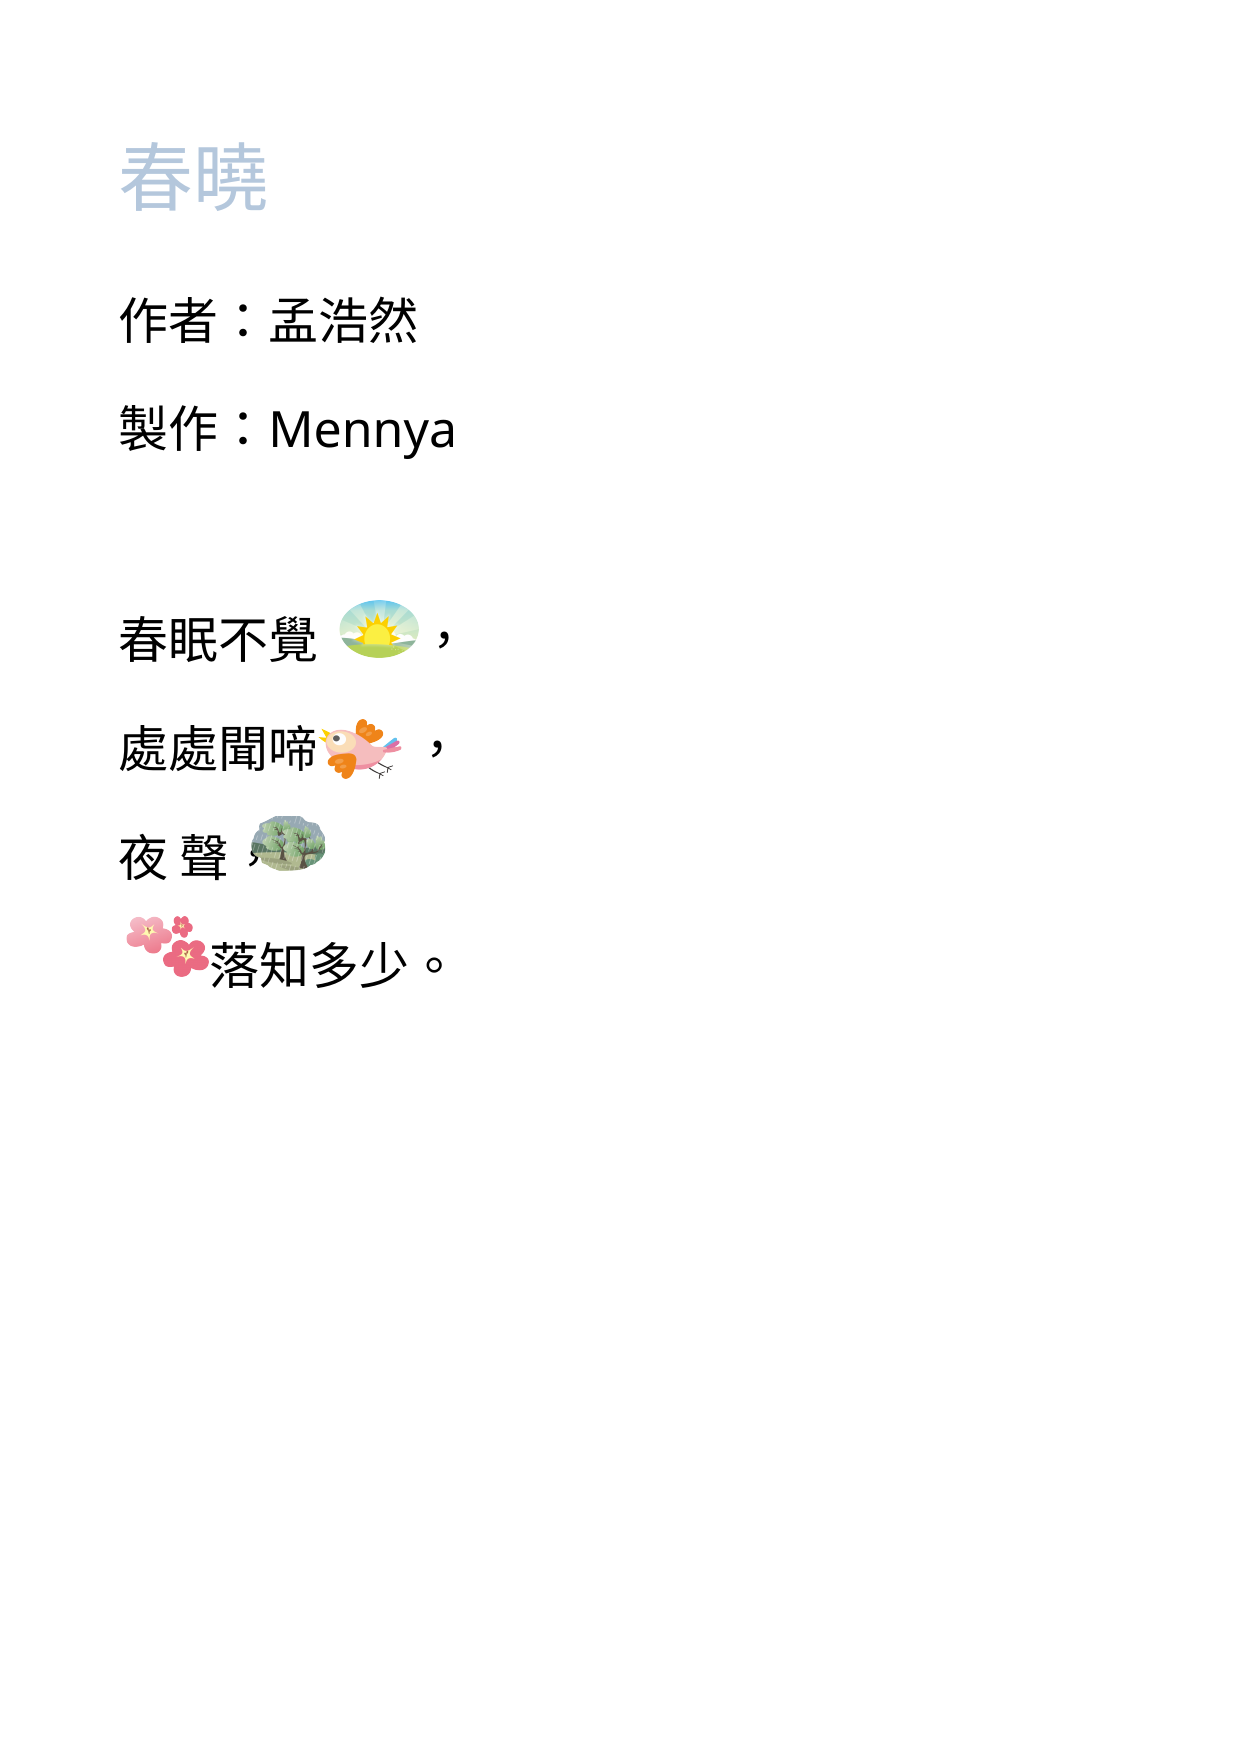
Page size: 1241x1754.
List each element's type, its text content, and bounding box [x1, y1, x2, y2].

picture [339, 600, 419, 658]
text 落知多少。 [118, 926, 1122, 999]
text 製作：Mennya [118, 389, 1122, 462]
picture [251, 816, 326, 871]
text 作者：孟浩然 [118, 281, 1122, 353]
text 春曉 [118, 118, 1122, 227]
text 春眠不覺 ， [118, 601, 1122, 673]
picture [318, 719, 402, 779]
text 夜 聲， [118, 818, 1122, 890]
text 處處聞啼 ， [118, 709, 1122, 782]
picture [126, 916, 209, 977]
